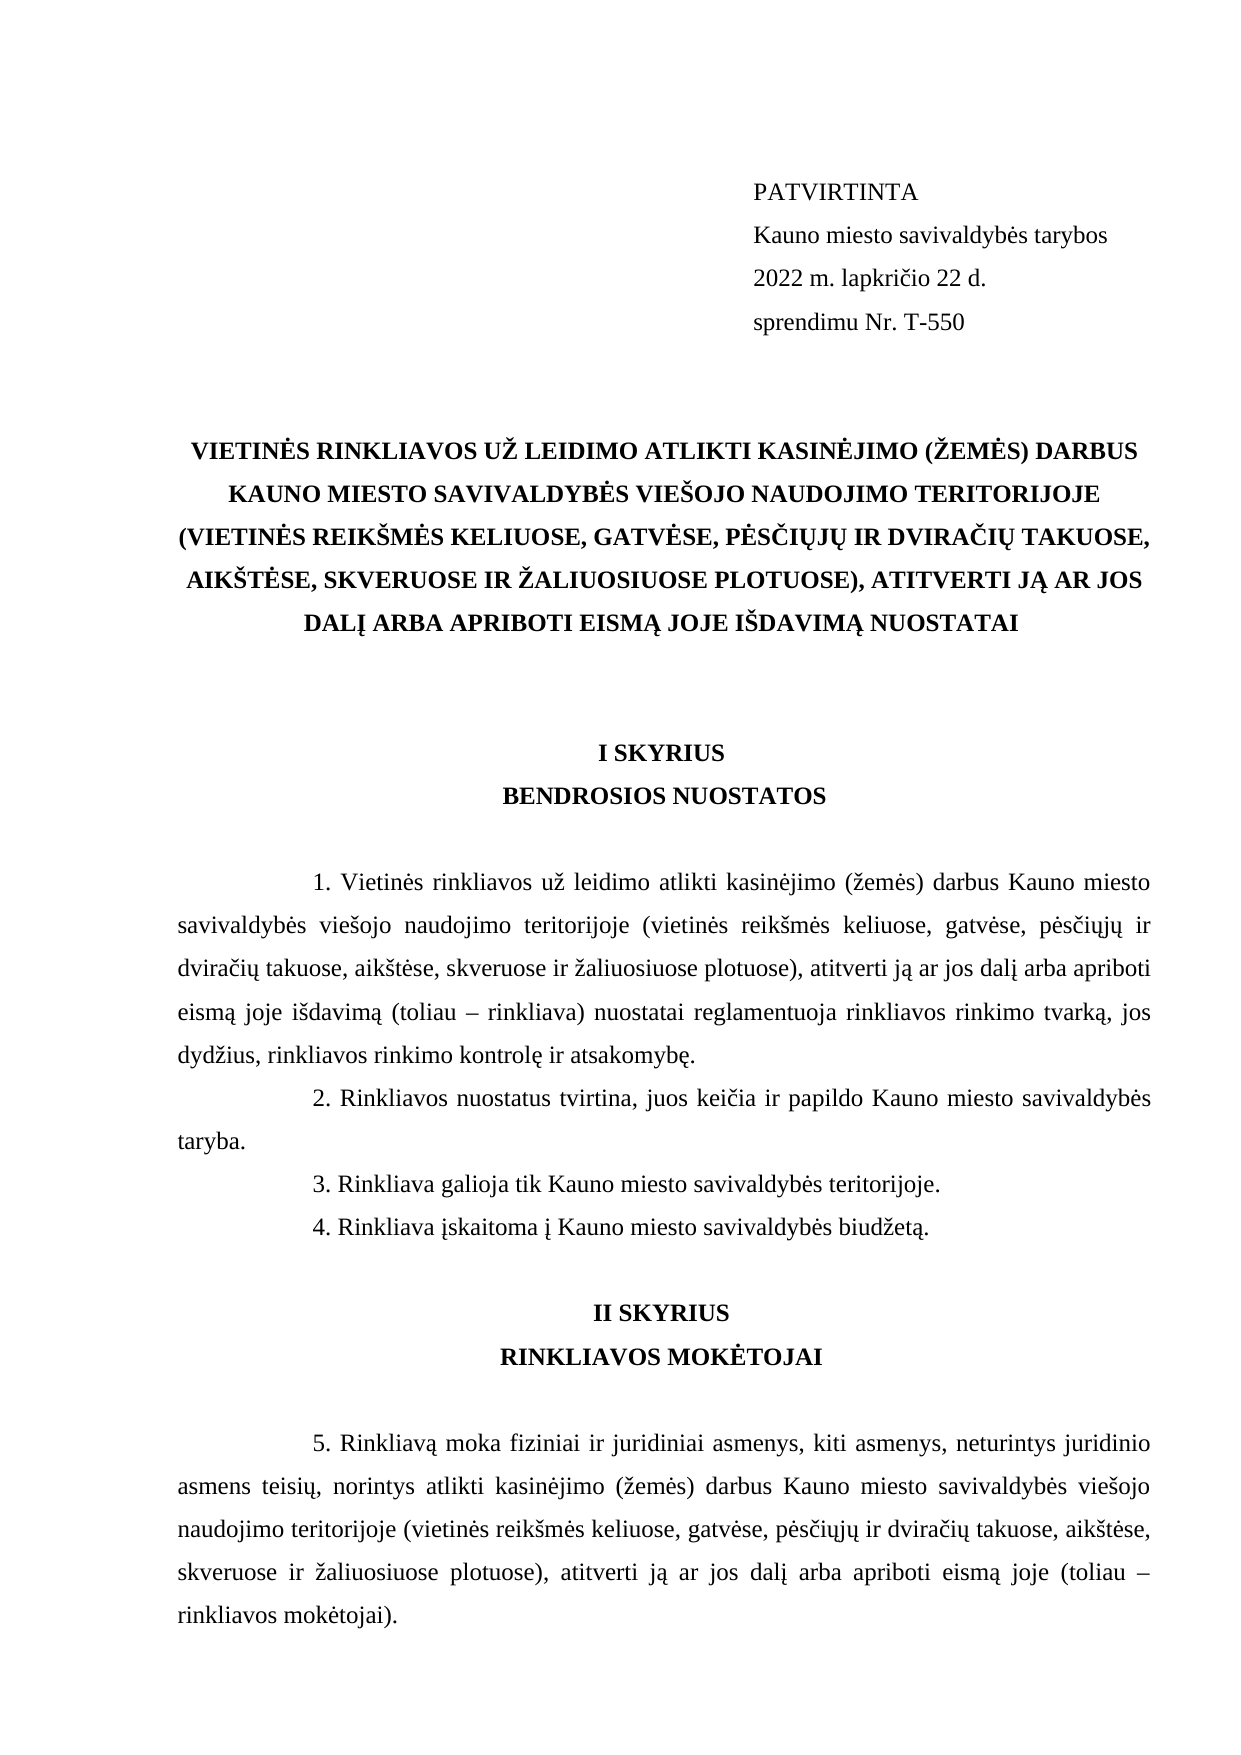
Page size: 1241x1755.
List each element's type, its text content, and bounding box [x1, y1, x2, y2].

text PATVIRTINTA [753, 177, 1152, 206]
text 5. Rinkliavą moka fiziniai ir juridiniai asmenys, kiti asmenys, neturintys juridinio asmens teisių, norintys atlikti kasinėjimo (žemės) darbus Kauno miesto savivaldybės viešojo naudojimo teritorijoje (vietinės reikšmės keliuose, gatvėse, pėsčiųjų ir dviračių takuose, aikštėse, skveruose ir žaliuosiuose plotuose), atitverti ją ar jos dalį arba apriboti eismą joje (toliau – rinkliavos mokėtojai). [177, 1428, 1152, 1629]
text II SKYRIUS [177, 1298, 1152, 1327]
text 2022 m. lapkričio 22 d. [753, 263, 1152, 292]
text 4. Rinkliava įskaitoma į Kauno miesto savivaldybės biudžetą. [177, 1212, 1152, 1241]
text RINKLIAVOS MOKĖTOJAI [177, 1342, 1152, 1370]
text sprendimu Nr. T-550 [753, 307, 1152, 335]
text I SKYRIUS [177, 738, 1152, 767]
text Kauno miesto savivaldybės tarybos [753, 220, 1152, 249]
text BENDROSIOS NUOSTATOS [177, 781, 1152, 810]
text 3. Rinkliava galioja tik Kauno miesto savivaldybės teritorijoje. [177, 1169, 1152, 1198]
text 1. Vietinės rinkliavos už leidimo atlikti kasinėjimo (žemės) darbus Kauno miesto savivaldybės viešojo naudojimo teritorijoje (vietinės reikšmės keliuose, gatvėse, pėsčiųjų ir dviračių takuose, aikštėse, skveruose ir žaliuosiuose plotuose), atitverti ją ar jos dalį arba apriboti eismą joje išdavimą (toliau – rinkliava) nuostatai reglamentuoja rinkliavos rinkimo tvarką, jos dydžius, rinkliavos rinkimo kontrolę ir atsakomybę. [177, 867, 1152, 1068]
text VIETINĖS RINKLIAVOS UŽ LEIDIMO ATLIKTI KASINĖJIMO (ŽEMĖS) DARBUS KAUNO MIESTO SAVIVALDYBĖS VIEŠOJO NAUDOJIMO TERITORIJOJE (VIETINĖS REIKŠMĖS KELIUOSE, GATVĖSE, PĖSČIŲJŲ IR DVIRAČIŲ TAKUOSE, AIKŠTĖSE, SKVERUOSE IR ŽALIUOSIUOSE PLOTUOSE), ATITVERTI JĄ AR JOS DALĮ ARBA APRIBOTI EISMĄ JOJE IŠDAVIMĄ NUOSTATAI [177, 436, 1152, 637]
text 2. Rinkliavos nuostatus tvirtina, juos keičia ir papildo Kauno miesto savivaldybės taryba. [177, 1083, 1152, 1155]
